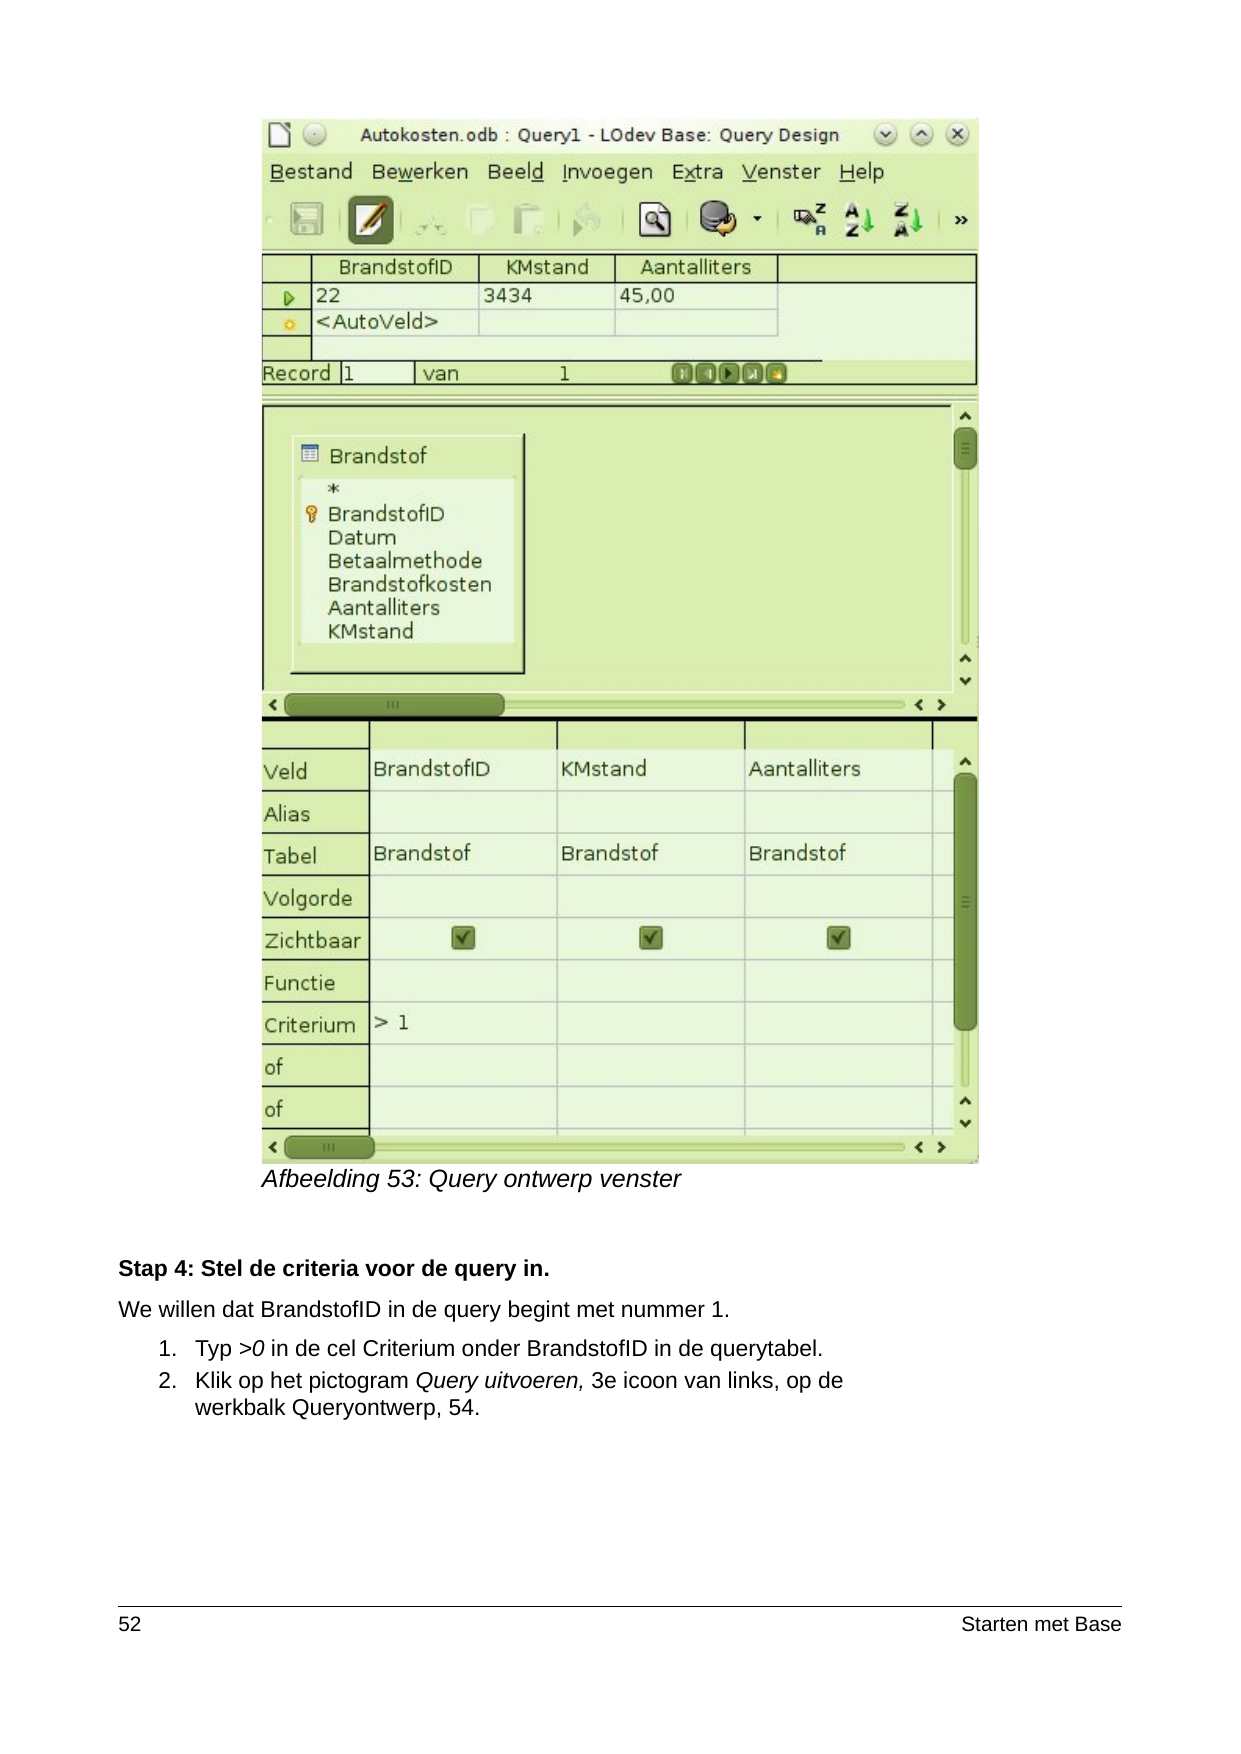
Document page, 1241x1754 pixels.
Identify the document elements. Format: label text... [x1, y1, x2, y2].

text Stap 4: Stel de criteria voor de query in. [118, 1255, 1122, 1281]
list Typ >0 in de cel Criterium onder BrandstofID in de querytabel. [177, 1335, 1122, 1361]
list Klik op het pictogram Query uitvoeren, 3e icoon van links, op de werkbalk Queryontwerp, Afbeelding 54. [177, 1367, 1122, 1420]
text Afbeelding 53: Query ontwerp venster [262, 1164, 979, 1192]
picture [261, 118, 979, 1164]
text We willen dat BrandstofID in de query begint met nummer 1. [118, 1296, 1122, 1322]
